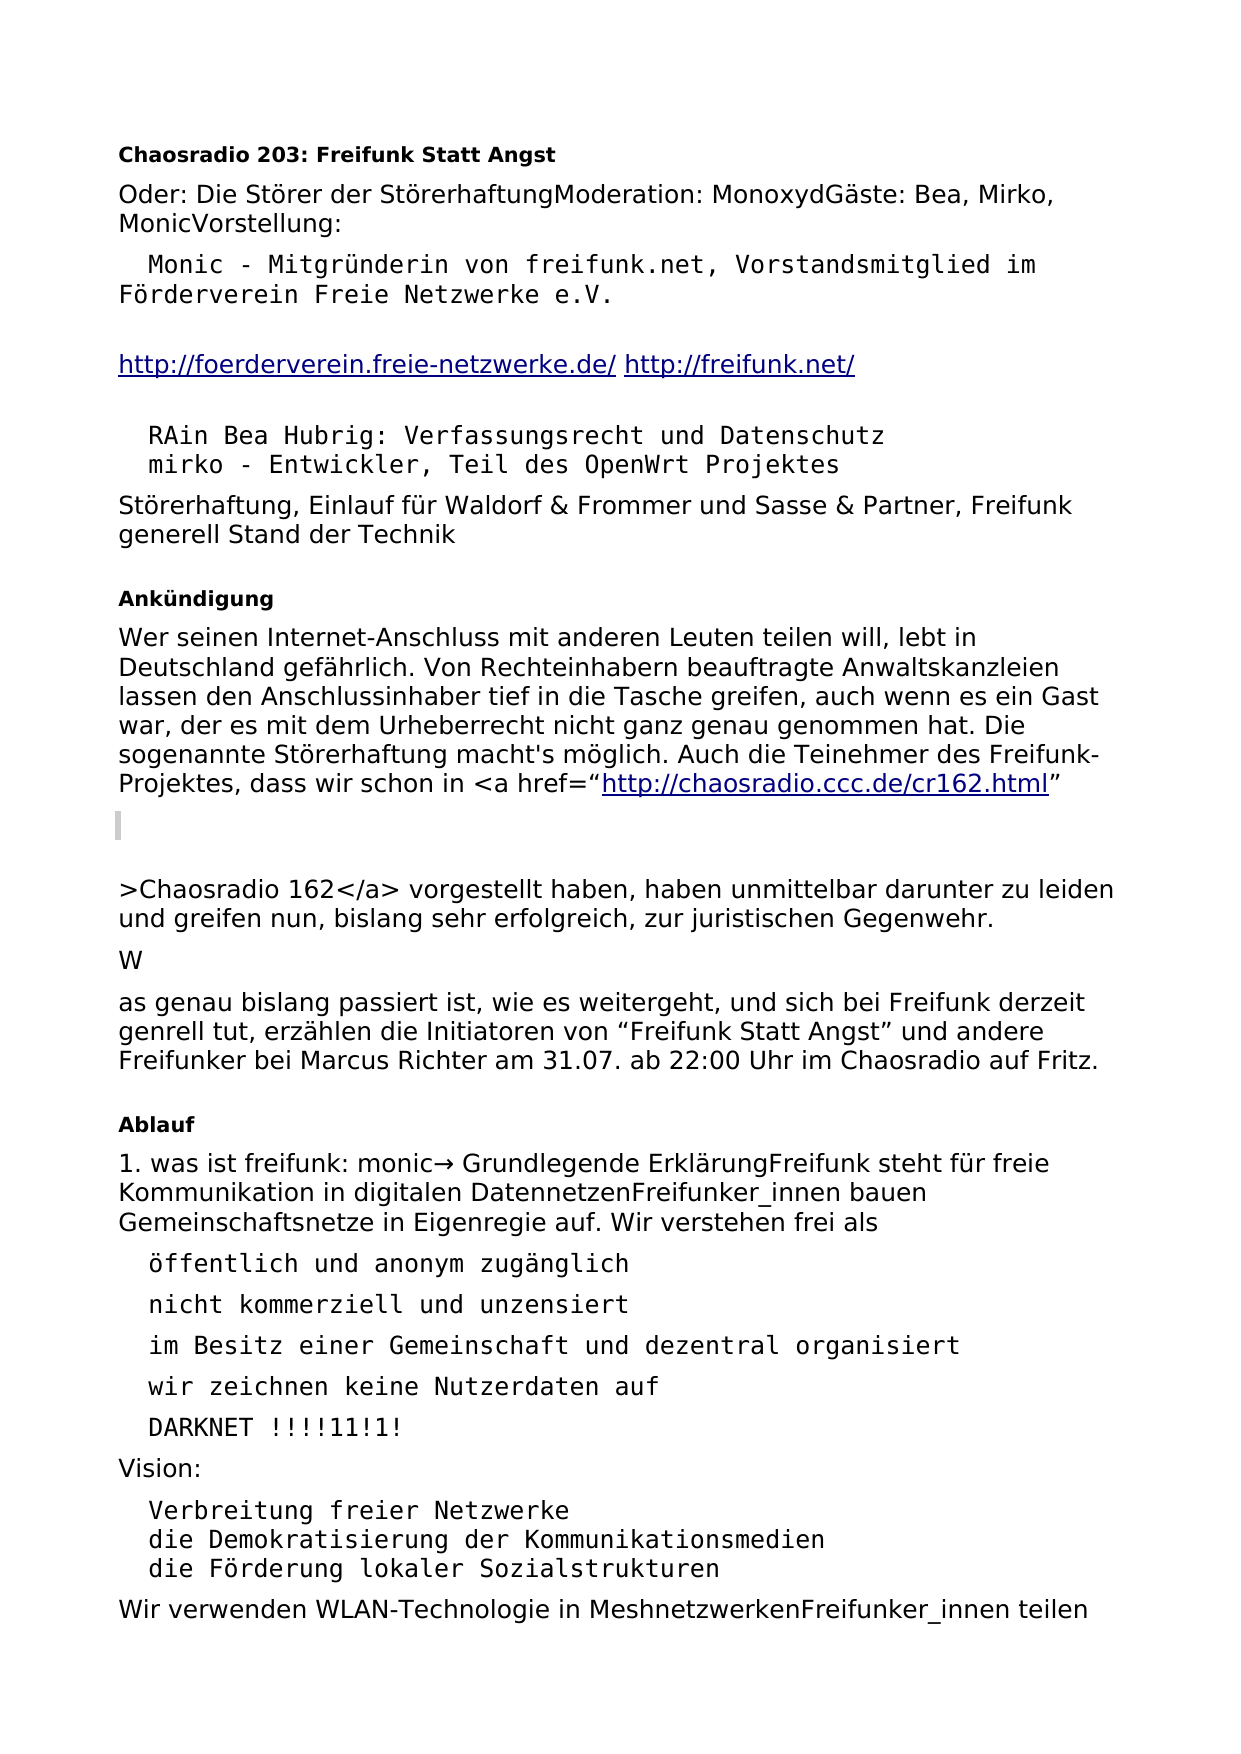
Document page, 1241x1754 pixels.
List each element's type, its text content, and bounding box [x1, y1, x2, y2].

text DARKNET !!!!11!1! [118, 1413, 1122, 1442]
text Störerhaftung, Einlauf für Waldorf & Frommer und Sasse & Partner, Freifunk generell Stand der Technik [118, 491, 1122, 549]
text http://foerderverein.freie-netzwerke.de/ http://freifunk.net/ [118, 350, 1122, 379]
text öffentlich und anonym zugänglich [118, 1249, 1122, 1279]
text 1. was ist freifunk: monic→ Grundlegende ErklärungFreifunk steht für freie Kommunikation in digitalen DatennetzenFreifunker_innen bauen Gemeinschaftsnetze in Eigenregie auf. Wir verstehen frei als [118, 1149, 1122, 1237]
table_header [121, 811, 1122, 840]
text Verbreitung freier Netzwerke die Demokratisierung der Kommunikationsmedien die Förderung lokaler Sozialstrukturen [118, 1496, 1122, 1583]
text Wer seinen Internet-Anschluss mit anderen Leuten teilen will, lebt in Deutschland gefährlich. Von Rechteinhabern beauftragte Anwaltskanzleien lassen den Anschlussinhaber tief in die Tasche greifen, auch wenn es ein Gast war, der es mit dem Urheberrecht nicht ganz genau genommen hat. Die sogenannte Störerhaftung macht's möglich. Auch die Teinehmer des Freifunk-Projektes, dass wir schon in <a href=“http://chaosradio.ccc.de/cr162.html” [118, 623, 1122, 798]
subtitle Ankündigung [118, 587, 1122, 611]
text W [118, 946, 1122, 975]
text >Chaosradio 162</a> vorgestellt haben, haben unmittelbar darunter zu leiden und greifen nun, bislang sehr erfolgreich, zur juristischen Gegenwehr. [118, 875, 1122, 933]
subtitle Chaosradio 203: Freifunk Statt Angst [118, 143, 1122, 167]
text nicht kommerziell und unzensiert [118, 1290, 1122, 1319]
text RAin Bea Hubrig: Verfassungsrecht und Datenschutz mirko - Entwickler, Teil des OpenWrt Projektes [118, 392, 1122, 479]
text Monic - Mitgründerin von freifunk.net, Vorstandsmitglied im Förderverein Freie Netzwerke e.V. [118, 251, 1122, 338]
text as genau bislang passiert ist, wie es weitergeht, und sich bei Freifunk derzeit genrell tut, erzählen die Initiatoren von “Freifunk Statt Angst” und andere Freifunker bei Marcus Richter am 31.07. ab 22:00 Uhr im Chaosradio auf Fritz. [118, 988, 1122, 1075]
text Oder: Die Störer der StörerhaftungModeration: MonoxydGäste: Bea, Mirko, MonicVorstellung: [118, 180, 1122, 238]
subtitle Ablauf [118, 1113, 1122, 1137]
text im Besitz einer Gemeinschaft und dezentral organisiert [118, 1331, 1122, 1361]
text Vision: [118, 1454, 1122, 1483]
text Wir verwenden WLAN-Technologie in MeshnetzwerkenFreifunker_innen teilen [118, 1595, 1122, 1624]
text wir zeichnen keine Nutzerdaten auf [118, 1372, 1122, 1401]
